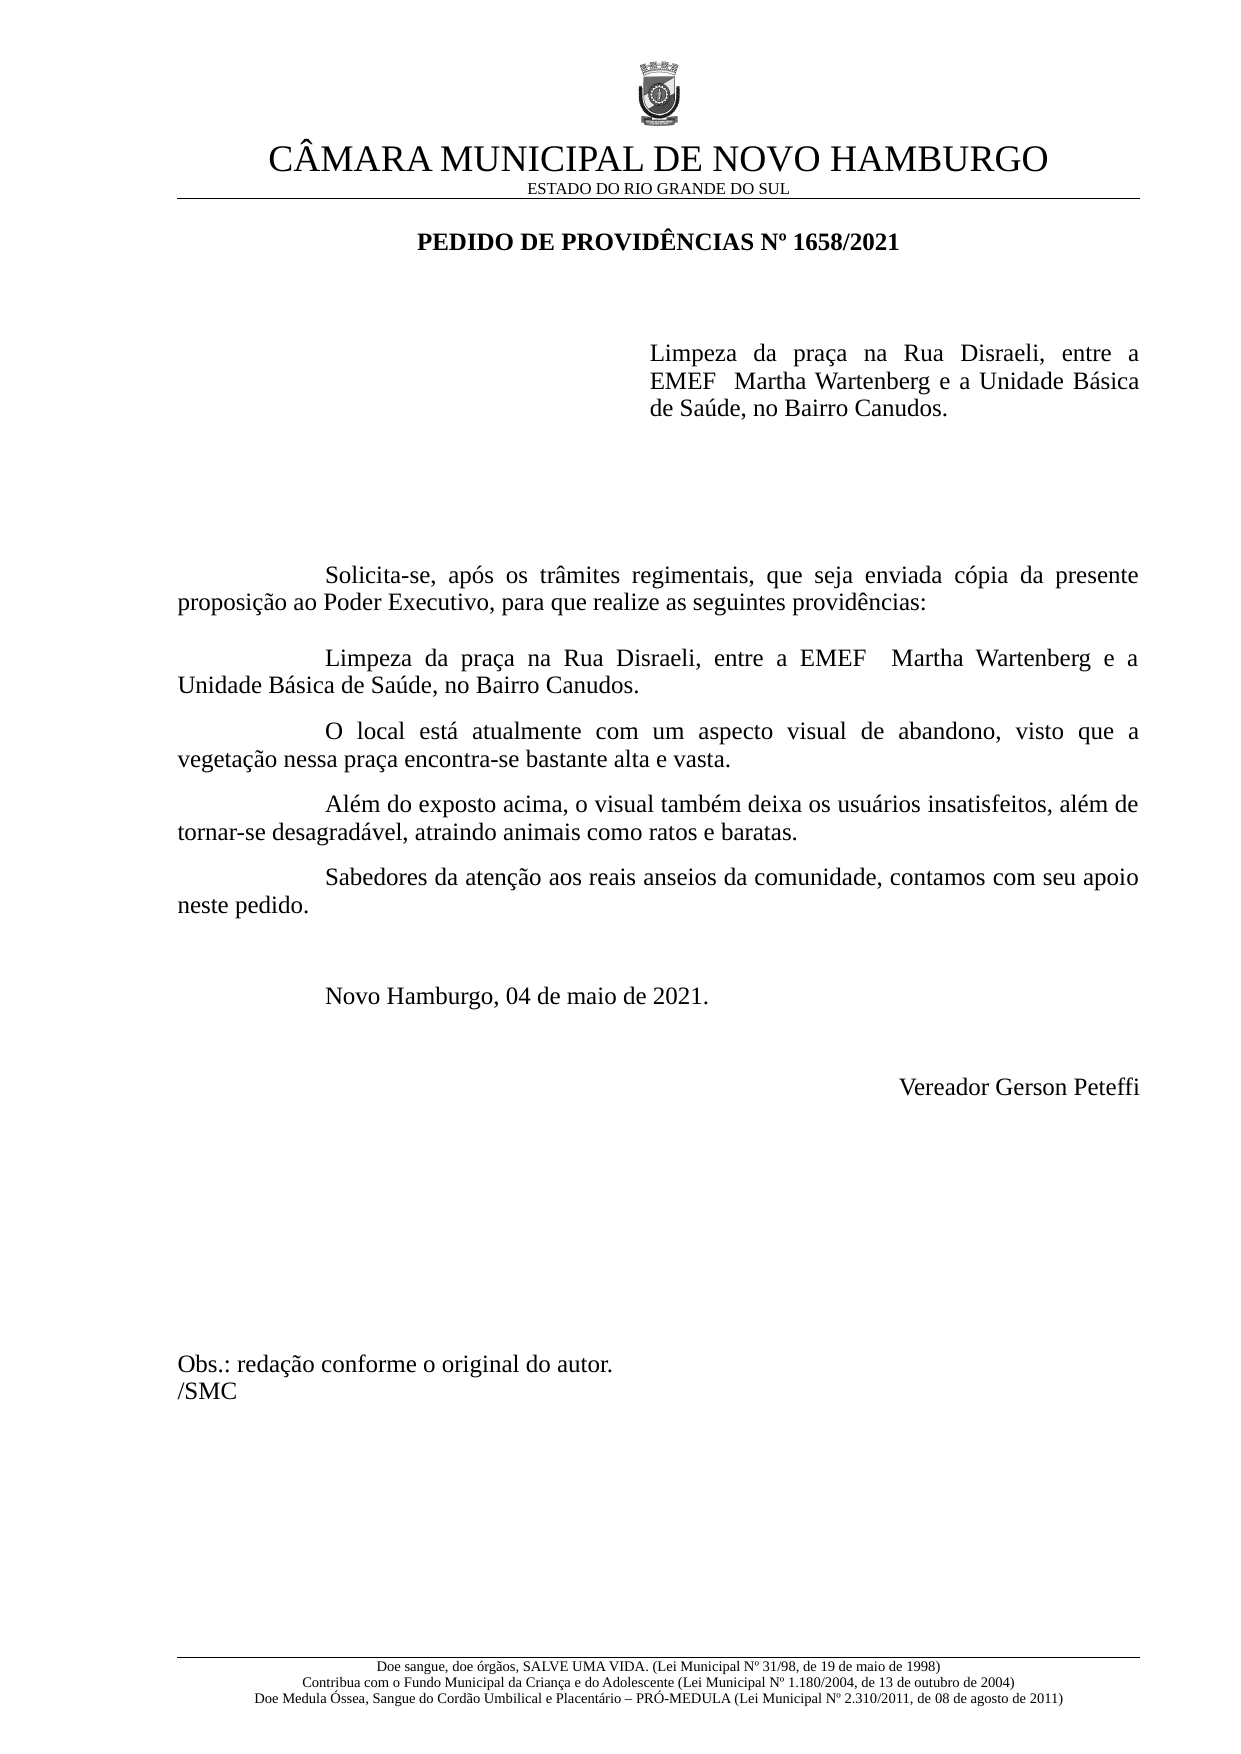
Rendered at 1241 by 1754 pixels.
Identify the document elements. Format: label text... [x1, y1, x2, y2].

text PEDIDO DE PROVIDÊNCIAS Nº 1658/2021 [177, 228, 1140, 256]
text Novo Hamburgo, 04 de maio de 2021. [177, 982, 1140, 1009]
text Vereador Gerson Peteffi [177, 1073, 1140, 1100]
text Além do exposto acima, o visual também deixa os usuários insatisfeitos, além de tornar-se desagradável, atraindo animais como ratos e baratas. [177, 790, 1140, 846]
text Limpeza da praça na Rua Disraeli, entre a EMEF Martha Wartenberg e a Unidade Básica de Saúde, no Bairro Canudos. [649, 339, 1140, 422]
text Sabedores da atenção aos reais anseios da comunidade, contamos com seu apoio neste pedido. [177, 863, 1140, 919]
text Obs.: redação conforme o original do autor. [177, 1350, 1140, 1377]
text O local está atualmente com um aspecto visual de abandono, visto que a vegetação nessa praça encontra-se bastante alta e vasta. [177, 717, 1140, 772]
text /SMC [177, 1377, 1140, 1405]
text Solicita-se, após os trâmites regimentais, que seja enviada cópia da presente proposição ao Poder Executivo, para que realize as seguintes providências: [177, 561, 1140, 616]
text Limpeza da praça na Rua Disraeli, entre a EMEF Martha Wartenberg e a Unidade Básica de Saúde, no Bairro Canudos. [177, 644, 1140, 699]
